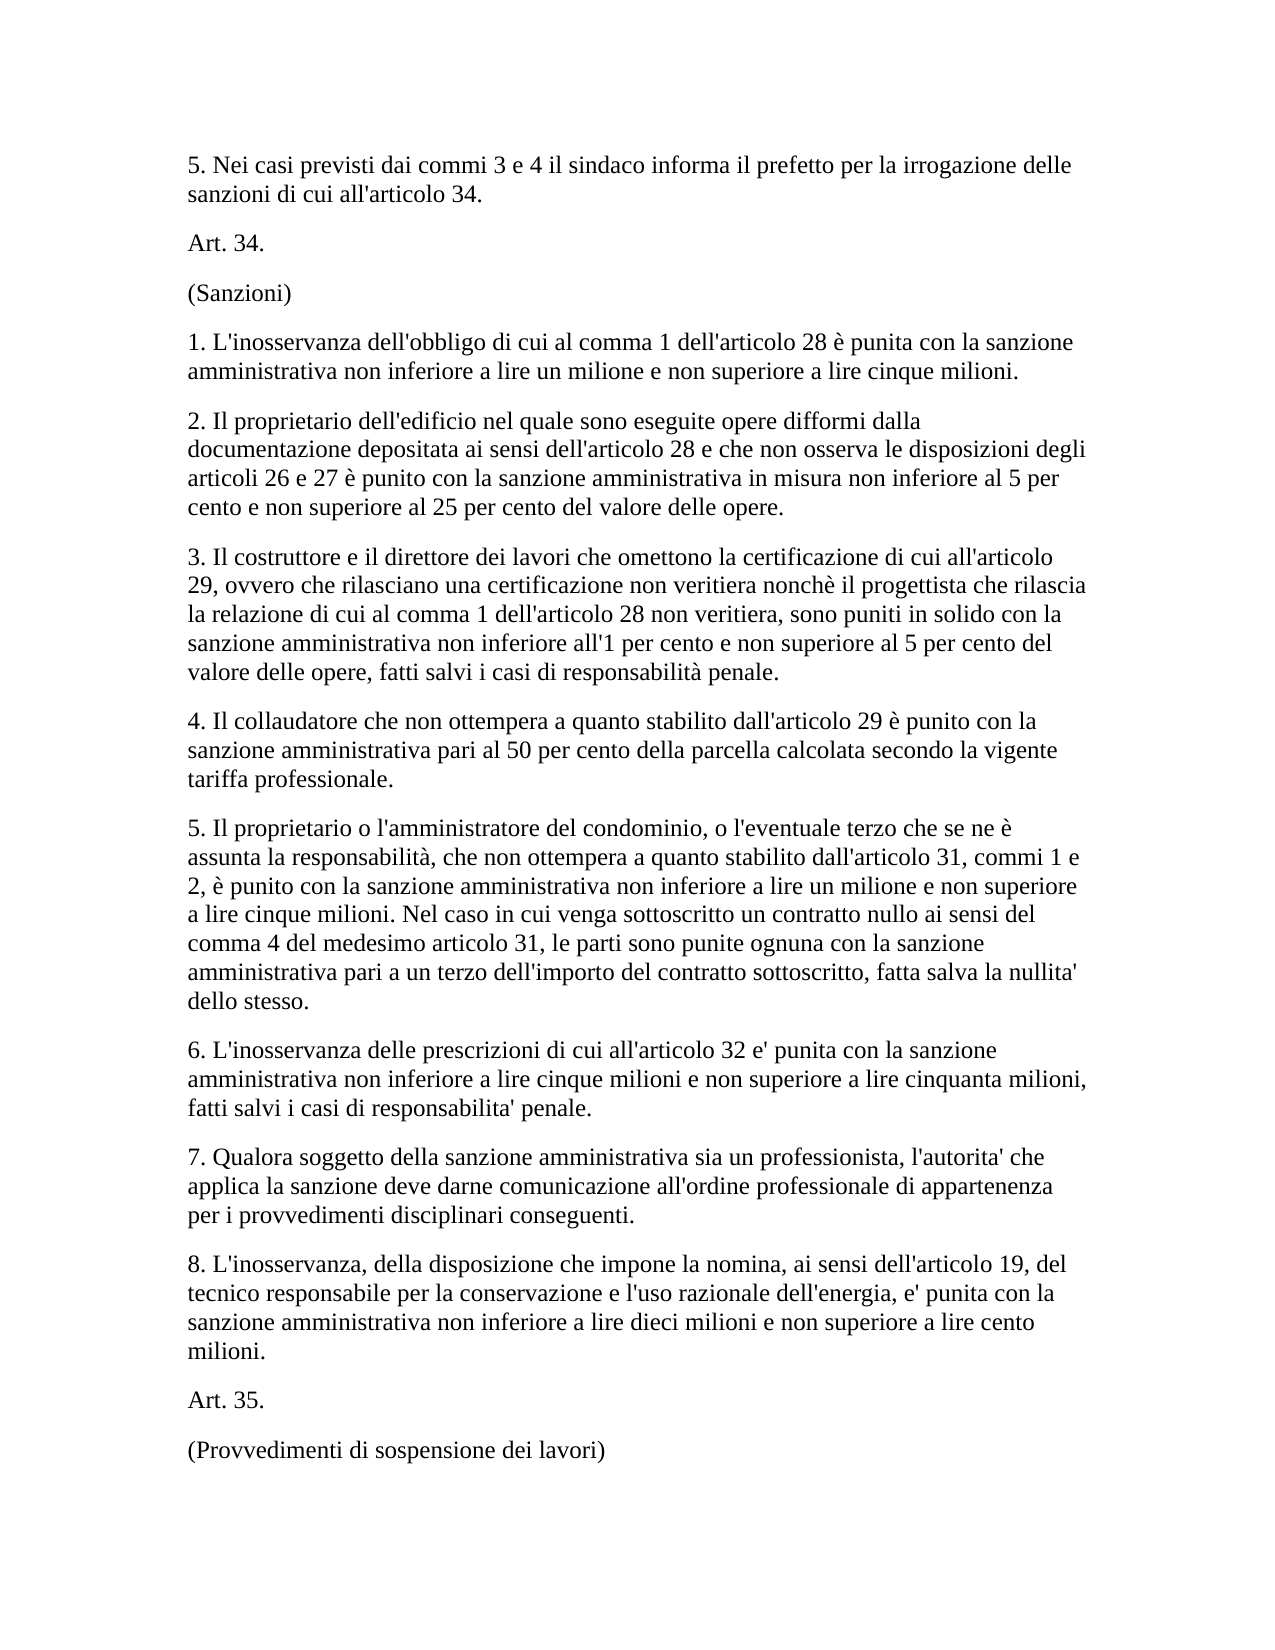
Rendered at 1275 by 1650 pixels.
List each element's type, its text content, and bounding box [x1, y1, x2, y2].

text 6. L'inosservanza delle prescrizioni di cui all'articolo 32 e' punita con la sanzione amministrativa non inferiore a lire cinque milioni e non superiore a lire cinquanta milioni, fatti salvi i casi di responsabilita' penale. [187, 1035, 1087, 1122]
text 5. Il proprietario o l'amministratore del condominio, o l'eventuale terzo che se ne è assunta la responsabilità, che non ottempera a quanto stabilito dall'articolo 31, commi 1 e 2, è punito con la sanzione amministrativa non inferiore a lire un milione e non superiore a lire cinque milioni. Nel caso in cui venga sottoscritto un contratto nullo ai sensi del comma 4 del medesimo articolo 31, le parti sono punite ognuna con la sanzione amministrativa pari a un terzo dell'importo del contratto sottoscritto, fatta salva la nullita' dello stesso. [187, 813, 1087, 1014]
text 1. L'inosservanza dell'obbligo di cui al comma 1 dell'articolo 28 è punita con la sanzione amministrativa non inferiore a lire un milione e non superiore a lire cinque milioni. [187, 327, 1087, 385]
text 4. Il collaudatore che non ottempera a quanto stabilito dall'articolo 29 è punito con la sanzione amministrativa pari al 50 per cento della parcella calcolata secondo la vigente tariffa professionale. [187, 706, 1087, 792]
text 5. Nei casi previsti dai commi 3 e 4 il sindaco informa il prefetto per la irrogazione delle sanzioni di cui all'articolo 34. [187, 150, 1087, 207]
text Art. 35. [187, 1385, 1087, 1414]
text 3. Il costruttore e il direttore dei lavori che omettono la certificazione di cui all'articolo 29, ovvero che rilasciano una certificazione non veritiera nonchè il progettista che rilascia la relazione di cui al comma 1 dell'articolo 28 non veritiera, sono puniti in solido con la sanzione amministrativa non inferiore all'1 per cento e non superiore al 5 per cento del valore delle opere, fatti salvi i casi di responsabilità penale. [187, 542, 1087, 685]
text 2. Il proprietario dell'edificio nel quale sono eseguite opere difformi dalla documentazione depositata ai sensi dell'articolo 28 e che non osserva le disposizioni degli articoli 26 e 27 è punito con la sanzione amministrativa in misura non inferiore al 5 per cento e non superiore al 25 per cento del valore delle opere. [187, 406, 1087, 521]
text Art. 34. [187, 228, 1087, 257]
text 7. Qualora soggetto della sanzione amministrativa sia un professionista, l'autorita' che applica la sanzione deve darne comunicazione all'ordine professionale di appartenenza per i provvedimenti disciplinari conseguenti. [187, 1142, 1087, 1229]
text (Sanzioni) [187, 278, 1087, 307]
text 8. L'inosservanza, della disposizione che impone la nomina, ai sensi dell'articolo 19, del tecnico responsabile per la conservazione e l'uso razionale dell'energia, e' punita con la sanzione amministrativa non inferiore a lire dieci milioni e non superiore a lire cento milioni. [187, 1249, 1087, 1364]
text (Provvedimenti di sospensione dei lavori) [187, 1435, 1087, 1464]
